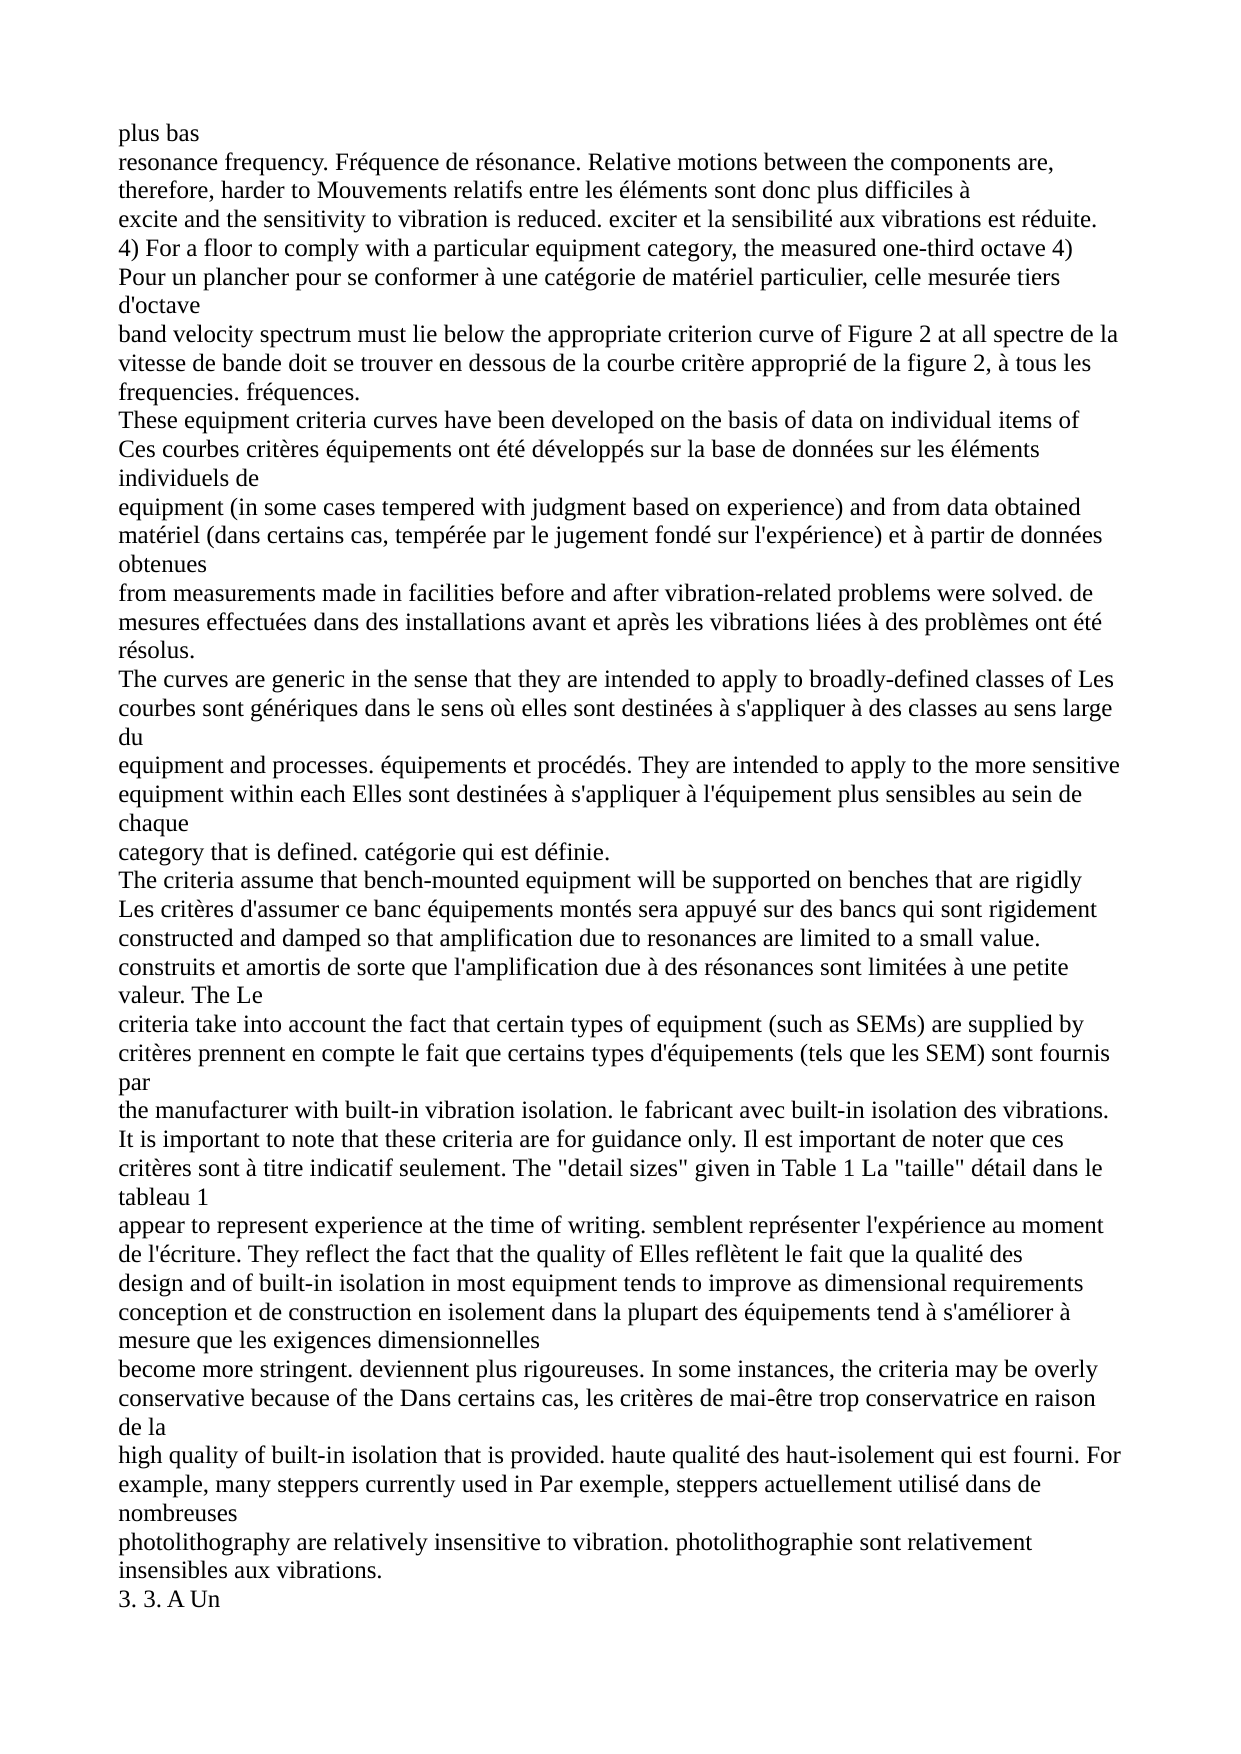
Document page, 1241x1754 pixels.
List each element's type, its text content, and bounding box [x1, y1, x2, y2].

text It is important to note that these criteria are for guidance only. Il est important de noter que ces critères sont à titre indicatif seulement. The "detail sizes" given in Table 1 La "taille" détail dans le tableau 1 [118, 1124, 1122, 1211]
text 3. 3. A Un [118, 1584, 1122, 1613]
text frequencies. fréquences. [118, 377, 1122, 406]
text These equipment criteria curves have been developed on the basis of data on individual items of Ces courbes critères équipements ont été développés sur la base de données sur les éléments individuels de [118, 406, 1122, 492]
text high quality of built-in isolation that is provided. haute qualité des haut-isolement qui est fourni. For example, many steppers currently used in Par exemple, steppers actuellement utilisé dans de nombreuses [118, 1441, 1122, 1527]
text The criteria assume that bench-mounted equipment will be supported on benches that are rigidly Les critères d'assumer ce banc équipements montés sera appuyé sur des bancs qui sont rigidement [118, 866, 1122, 923]
text category that is defined. catégorie qui est définie. [118, 837, 1122, 866]
text excite and the sensitivity to vibration is reduced. exciter et la sensibilité aux vibrations est réduite. [118, 204, 1122, 233]
text from measurements made in facilities before and after vibration-related problems were solved. de mesures effectuées dans des installations avant et après les vibrations liées à des problèmes ont été résolus. [118, 578, 1122, 664]
text 4) For a floor to comply with a particular equipment category, the measured one-third octave 4) Pour un plancher pour se conformer à une catégorie de matériel particulier, celle mesurée tiers d'octave [118, 233, 1122, 319]
text photolithography are relatively insensitive to vibration. photolithographie sont relativement insensibles aux vibrations. [118, 1527, 1122, 1584]
text equipment (in some cases tempered with judgment based on experience) and from data obtained matériel (dans certains cas, tempérée par le jugement fondé sur l'expérience) et à partir de données obtenues [118, 492, 1122, 578]
text design and of built-in isolation in most equipment tends to improve as dimensional requirements conception et de construction en isolement dans la plupart des équipements tend à s'améliorer à mesure que les exigences dimensionnelles [118, 1268, 1122, 1354]
text appear to represent experience at the time of writing. semblent représenter l'expérience au moment de l'écriture. They reflect the fact that the quality of Elles reflètent le fait que la qualité des [118, 1211, 1122, 1268]
text equipment and processes. équipements et procédés. They are intended to apply to the more sensitive equipment within each Elles sont destinées à s'appliquer à l'équipement plus sensibles au sein de chaque [118, 751, 1122, 837]
text band velocity spectrum must lie below the appropriate criterion curve of Figure 2 at all spectre de la vitesse de bande doit se trouver en dessous de la courbe critère approprié de la figure 2, à tous les [118, 319, 1122, 377]
text criteria take into account the fact that certain types of equipment (such as SEMs) are supplied by critères prennent en compte le fait que certains types d'équipements (tels que les SEM) sont fournis par [118, 1009, 1122, 1096]
text constructed and damped so that amplification due to resonances are limited to a small value. construits et amortis de sorte que l'amplification due à des résonances sont limitées à une petite valeur. The Le [118, 923, 1122, 1009]
text resonance frequency. Fréquence de résonance. Relative motions between the components are, therefore, harder to Mouvements relatifs entre les éléments sont donc plus difficiles à [118, 147, 1122, 204]
text the manufacturer with built-in vibration isolation. le fabricant avec built-in isolation des vibrations. [118, 1096, 1122, 1124]
text The curves are generic in the sense that they are intended to apply to broadly-defined classes of Les courbes sont génériques dans le sens où elles sont destinées à s'appliquer à des classes au sens large du [118, 664, 1122, 751]
text plus bas [118, 118, 1122, 147]
text become more stringent. deviennent plus rigoureuses. In some instances, the criteria may be overly conservative because of the Dans certains cas, les critères de mai-être trop conservatrice en raison de la [118, 1354, 1122, 1441]
